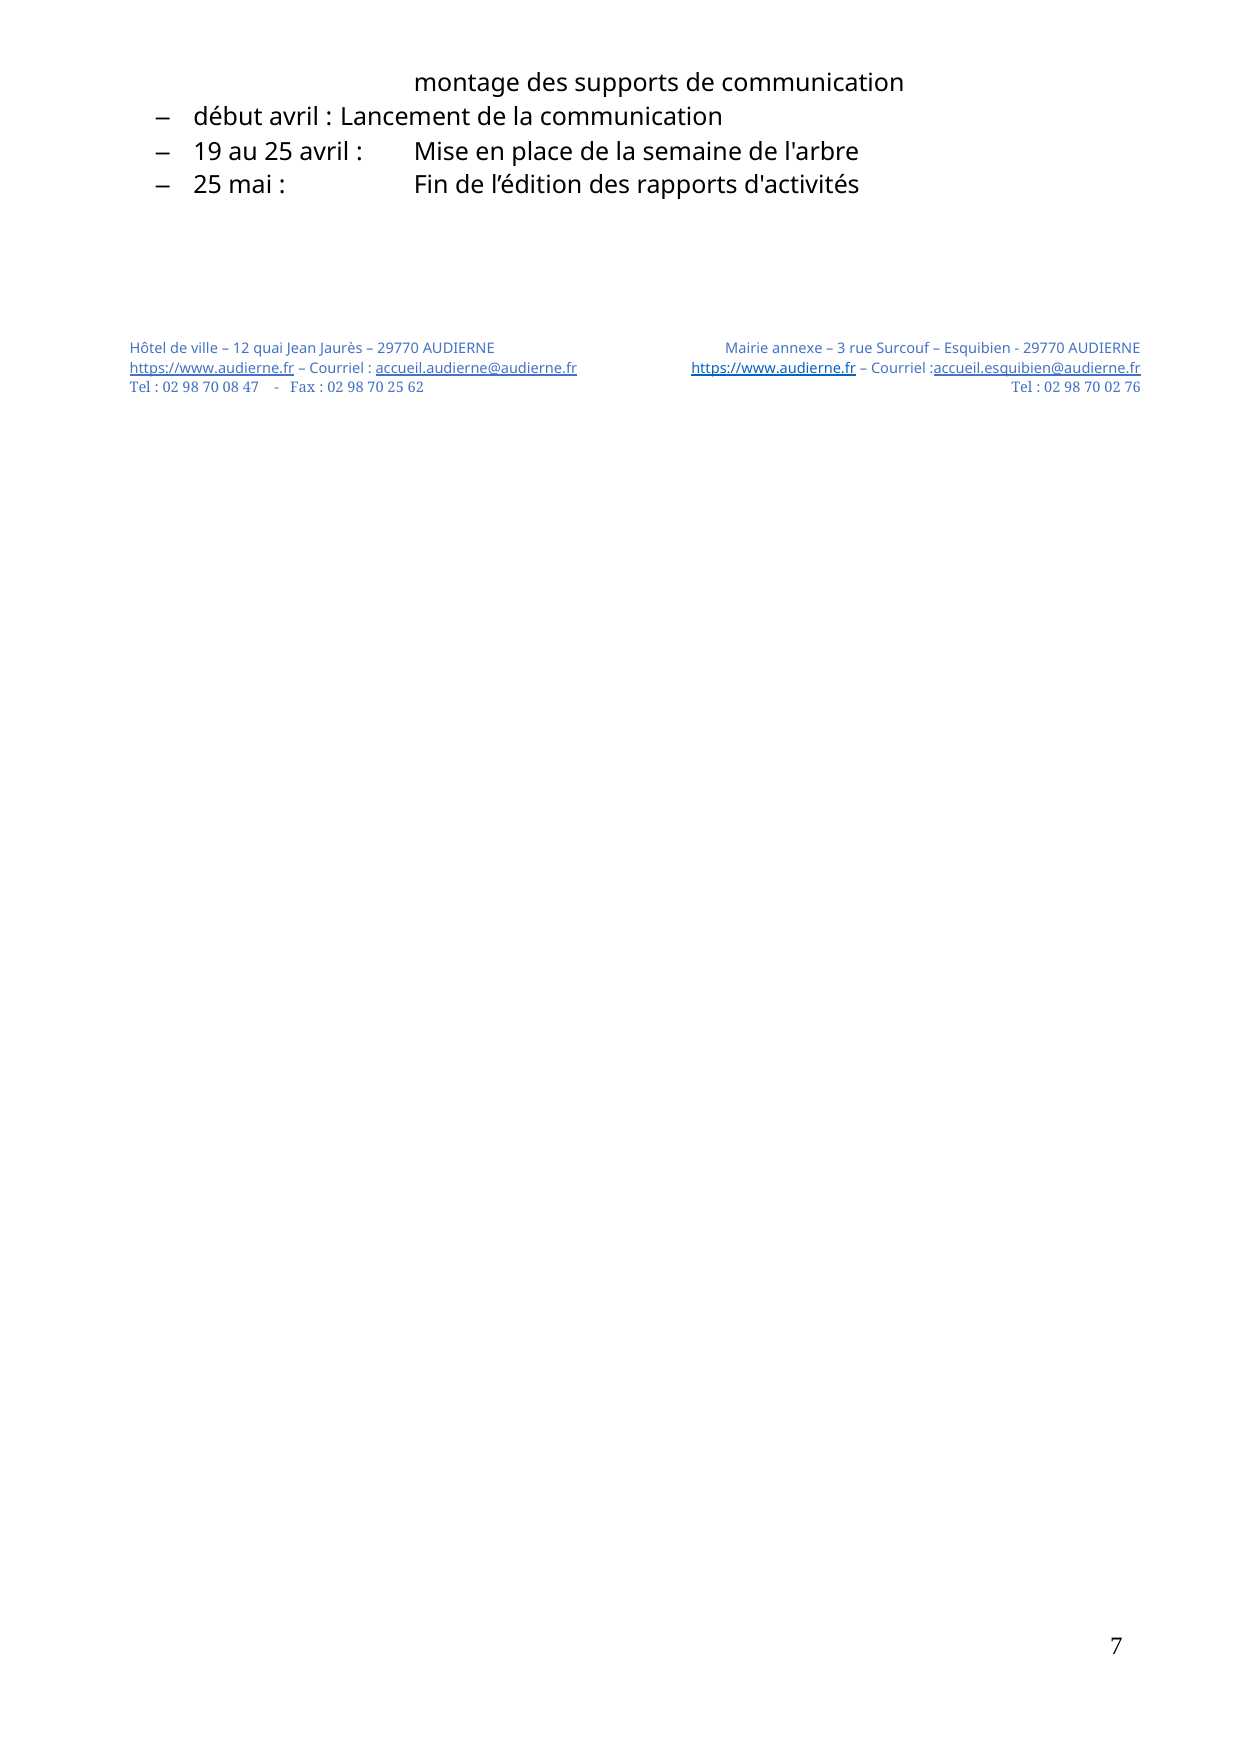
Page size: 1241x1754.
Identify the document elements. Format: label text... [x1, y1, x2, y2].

table_header Hôtel de ville – 12 quai Jean Jaurès – 29770 AUDIERNE https://www.audierne.fr – Courriel : accueil.audierne@audierne.fr Tel : 02 98 70 08 47 - Fax : 02 98 70 25 62 [118, 338, 650, 402]
list 25 mai : Fin de l’édition des rapports d'activités [156, 167, 1122, 201]
text montage des supports de communication [341, 65, 1122, 99]
table_header Mairie annexe – 3 rue Surcouf – Esquibien - 29770 AUDIERNE https://www.audierne.fr – Courriel :accueil.esquibien@audierne.fr Tel : 02 98 70 02 76 [650, 338, 1152, 402]
list 19 au 25 avril : Mise en place de la semaine de l'arbre [156, 133, 1122, 167]
list début avril : Lancement de la communication [156, 99, 1122, 133]
